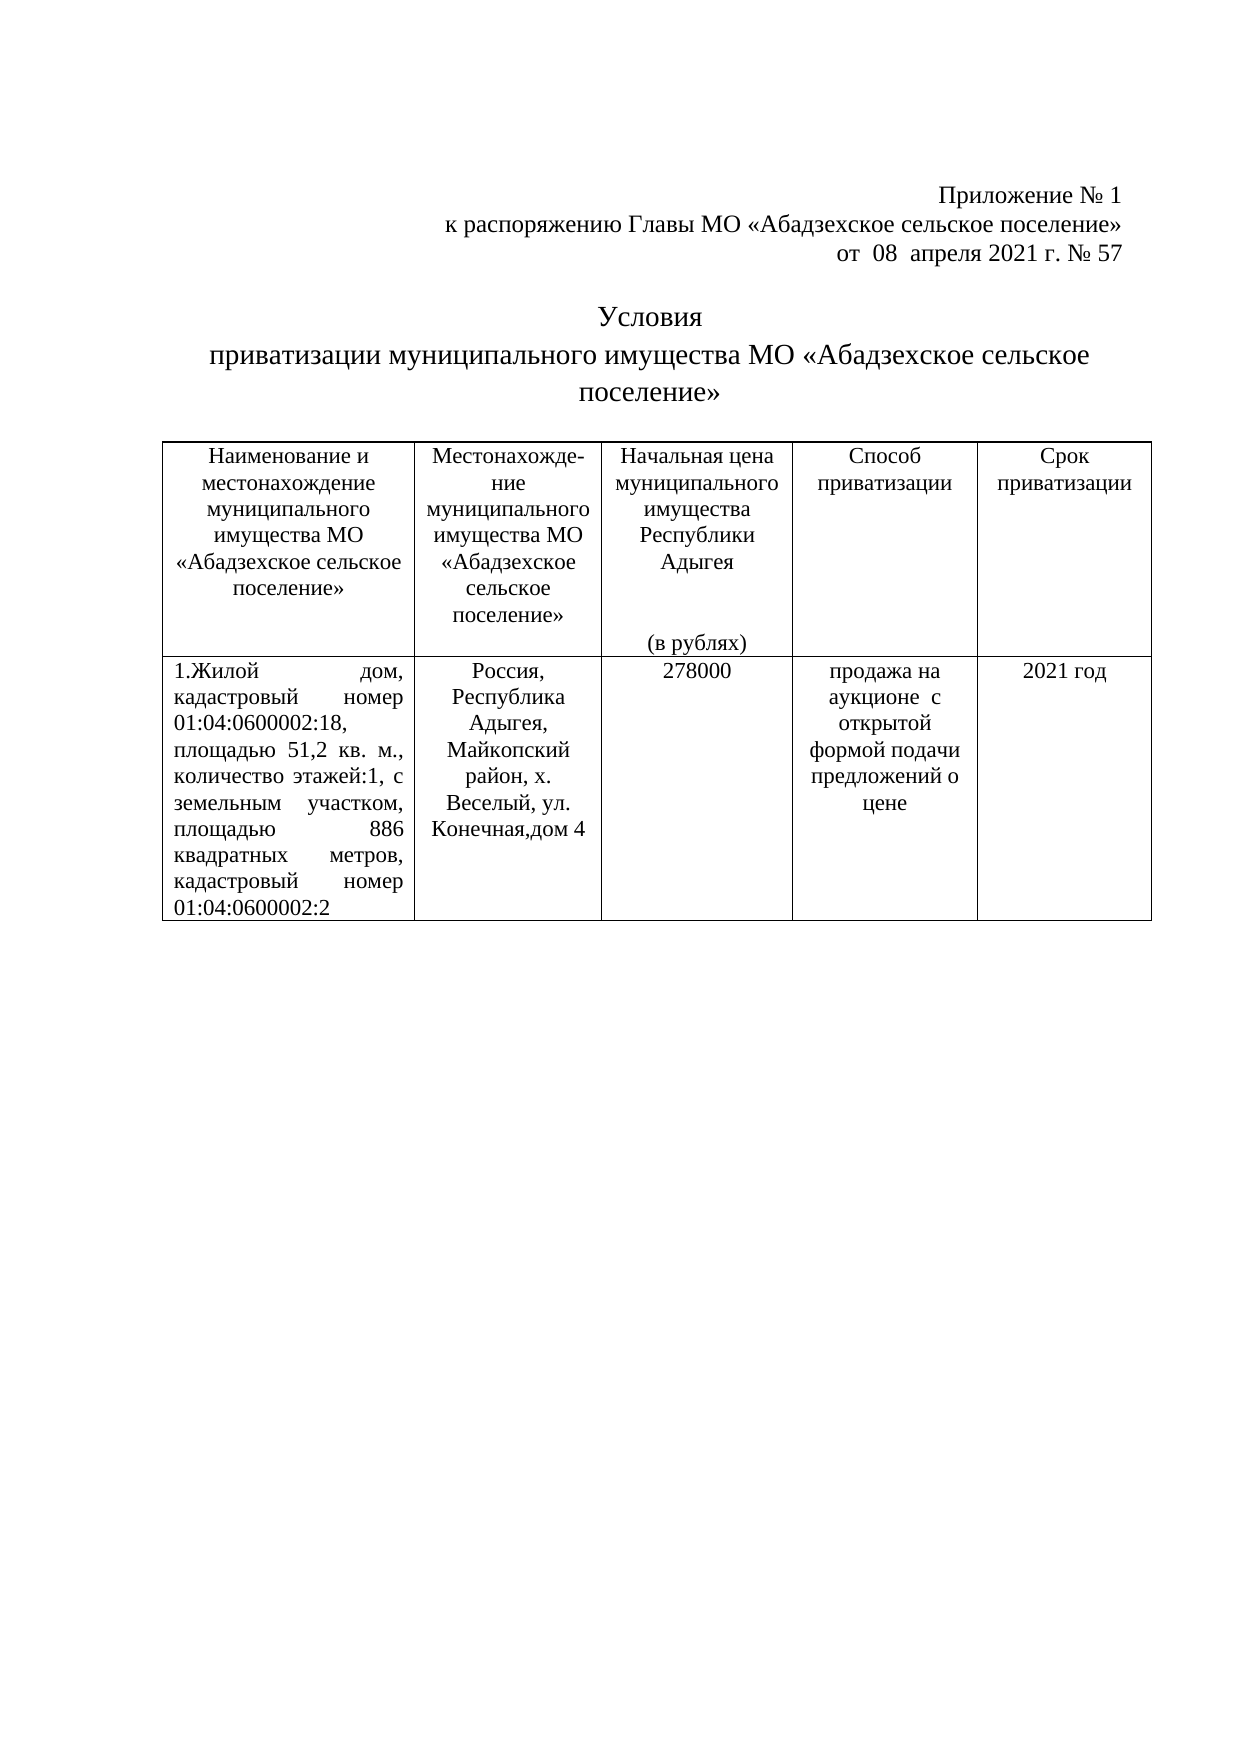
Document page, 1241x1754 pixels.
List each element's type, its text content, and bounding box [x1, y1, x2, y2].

subtitle Условия [177, 295, 1122, 333]
table_cell 2021 год [978, 657, 1151, 920]
table_header Наименование и местонахождение муниципального имущества МО «Абадзехское сельское поселение» [163, 443, 414, 656]
text Приложение № 1 [207, 180, 1122, 209]
table_header Местонахожде-ние муниципального имущества МО «Абадзехское сельское поселение» [415, 443, 601, 656]
table_header Способ приватизации [793, 443, 977, 656]
subtitle приватизации муниципального имущества МО «Абадзехское сельское поселение» [177, 333, 1122, 408]
text к распоряжению Главы МО «Абадзехское сельское поселение» [207, 209, 1122, 238]
text от 08 апреля 2021 г. № 57 [177, 238, 1122, 267]
table_cell Россия, Республика Адыгея, Майкопский район, х. Веселый, ул. Конечная,дом 4 [415, 657, 601, 920]
table_cell 278000 [602, 657, 792, 920]
table_cell 1.Жилой дом, кадастровый номер 01:04:0600002:18, площадью 51,2 кв. м., количество этажей:1, с земельным участком, площадью 886 квадратных метров, кадастровый номер 01:04:0600002:2 [163, 657, 414, 920]
table_header Срок приватизации [978, 443, 1151, 656]
table_header Начальная цена муниципального имущества Республики Адыгея (в рублях) [602, 443, 792, 656]
table_cell продажа на аукционе с открытой формой подачи предложений о цене [793, 657, 977, 920]
